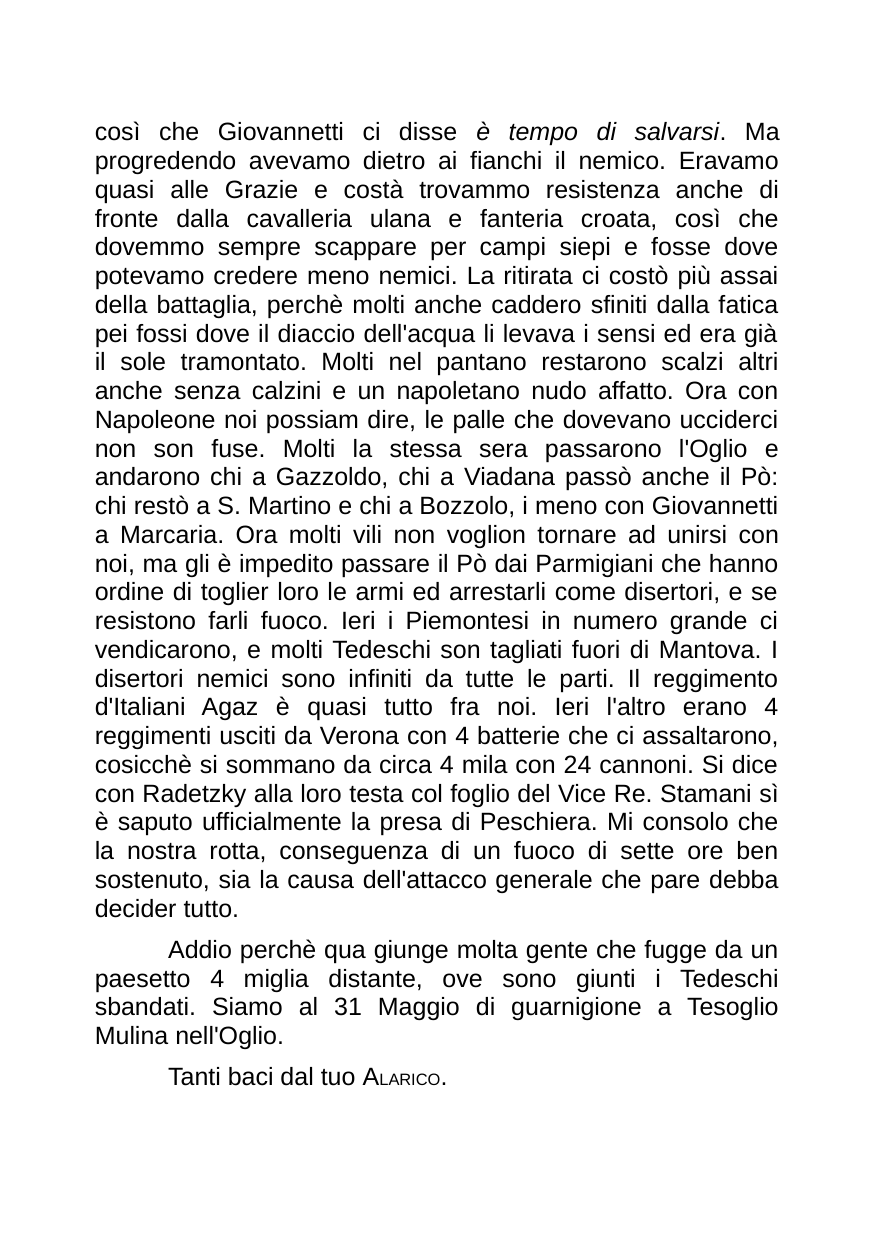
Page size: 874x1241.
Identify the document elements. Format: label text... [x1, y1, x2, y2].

text Tanti baci dal tuo Alarico. [94, 1062, 779, 1091]
text così che Giovannetti ci disse è tempo di salvarsi. Ma progredendo avevamo dietro ai fianchi il nemico. Eravamo quasi alle Grazie e costà trovammo resistenza anche di fronte dalla cavalleria ulana e fanteria croata, così che dovemmo sempre scappare per campi siepi e fosse dove potevamo credere meno nemici. La ritirata ci costò più assai della battaglia, perchè molti anche caddero sfiniti dalla fatica pei fossi dove il diaccio dell'acqua li levava i sensi ed era già il sole tramontato. Molti nel pantano restarono scalzi altri anche senza calzini e un napoletano nudo affatto. Ora con Napoleone noi possiam dire, le palle che dovevano ucciderci non son fuse. Molti la stessa sera passarono l'Oglio e andarono chi a Gazzoldo, chi a Viadana passò anche il Pò: chi restò a S. Martino e chi a Bozzolo, i meno con Giovannetti a Marcaria. Ora molti vili non voglion tornare ad unirsi con noi, ma gli è impedito passare il Pò dai Parmigiani che hanno ordine di toglier loro le armi ed arrestarli come disertori, e se resistono farli fuoco. Ieri i Piemontesi in numero grande ci vendicarono, e molti Tedeschi son tagliati fuori di Mantova. I disertori nemici sono infiniti da tutte le parti. Il reggimento d'Italiani Agaz è quasi tutto fra noi. Ieri l'altro erano 4 reggimenti usciti da Verona con 4 batterie che ci assaltarono, cosicchè si sommano da circa 4 mila con 24 cannoni. Si dice con Radetzky alla loro testa col foglio del Vice Re. Stamani sì è saputo ufficialmente la presa di Peschiera. Mi consolo che la nostra rotta, conseguenza di un fuoco di sette ore ben sostenuto, sia la causa dell'attacco generale che pare debba decider tutto. [94, 117, 779, 922]
text Addio perchè qua giunge molta gente che fugge da un paesetto 4 miglia distante, ove sono giunti i Tedeschi sbandati. Siamo al 31 Maggio di guarnigione a Tesoglio Mulina nell'Oglio. [94, 935, 779, 1050]
